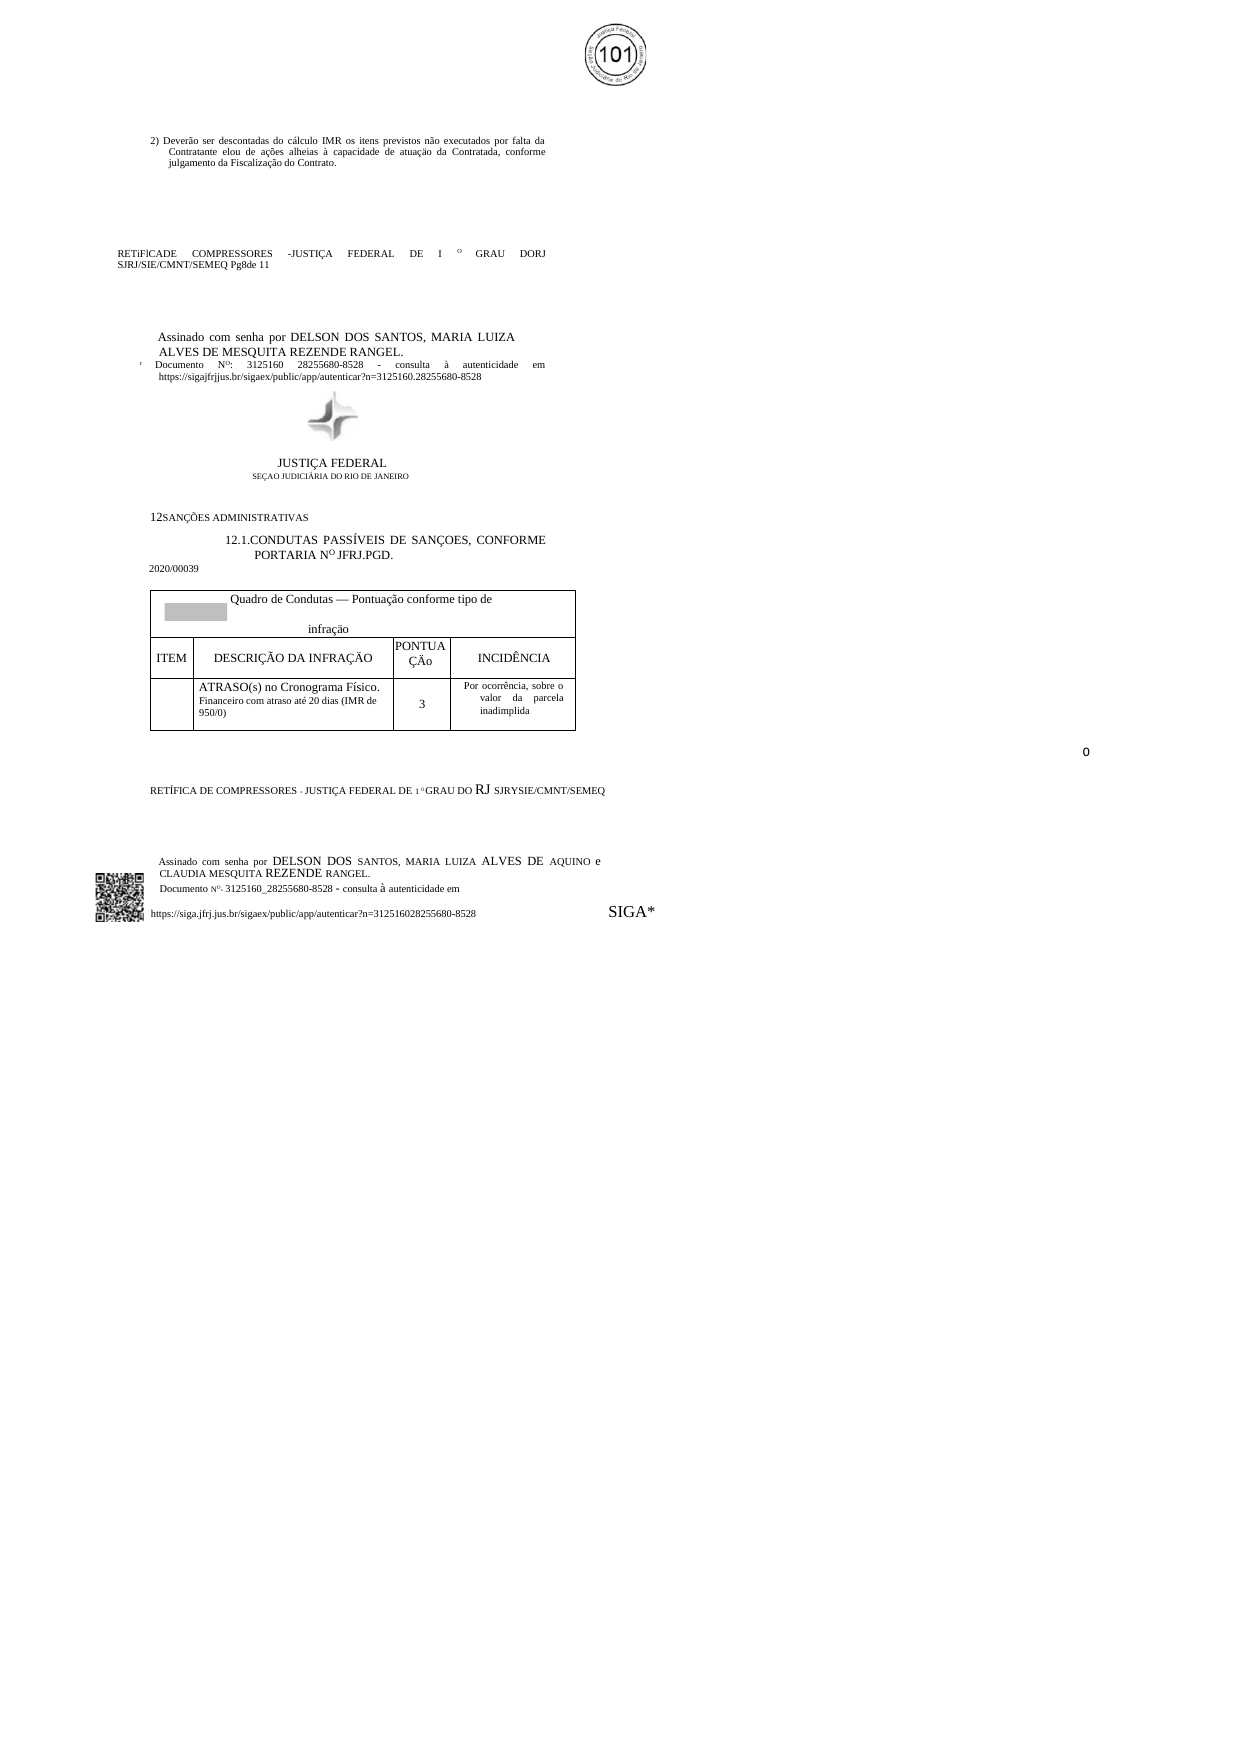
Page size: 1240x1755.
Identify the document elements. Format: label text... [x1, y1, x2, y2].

table_cell INCIDÊNCIA [451, 638, 575, 678]
table_cell 3 [394, 679, 450, 730]
table_cell DESCRIÇÃO DA INFRAÇÄO [194, 638, 393, 678]
text SEÇAO JUDICIÁRIA DO RIO DE JANEIRO [150, 471, 511, 481]
text r Documento NO: 3125160 28255680-8528 - consulta à autenticidade em https://sigajfrjjus.br/sigaex/public/app/autenticar?n=3125160.28255680-8528 [140, 360, 546, 382]
list SANÇÕES ADMINISTRATIVAS [131, 509, 1089, 524]
table_cell PONTUA ÇÄo [394, 638, 450, 678]
text Assinado com senha por DELSON DOS SANTOS, MARIA LUIZA ALVES DE MESQUITA REZENDE RANGEL. [158, 330, 516, 359]
table_header Quadro de Condutas — Pontuação conforme tipo de infraçäo [151, 591, 575, 637]
text RETiFlCADE COMPRESSORES -JUSTIÇA FEDERAL DE I O GRAU DORJ SJRJ/SIE/CMNT/SEMEQ Pg8de 11 [117, 248, 546, 271]
table_cell ATRASO(s) no Cronograma Físico. Financeiro com atraso até 20 dias (IMR de 950/0) [194, 679, 393, 730]
table_cell [151, 679, 193, 730]
table_cell Por ocorrência, sobre o valor da parcela inadimplida [451, 679, 575, 730]
subtitle JUSTIÇA FEDERAL [150, 456, 514, 471]
table_cell ITEM [151, 638, 193, 678]
text 2) Deverão ser descontadas do cálculo IMR os itens previstos não executados por falta da Contratante elou de ações alheias à capacidade de atuaçäo da Contratada, conforme julgamento da Fiscalização do Contrato. [150, 136, 546, 169]
list CONDUTAS PASSÍVEIS DE SANÇOES, CONFORME PORTARIA NO JFRJ.PGD. [121, 532, 546, 562]
text 2020/00039 [149, 563, 1089, 575]
